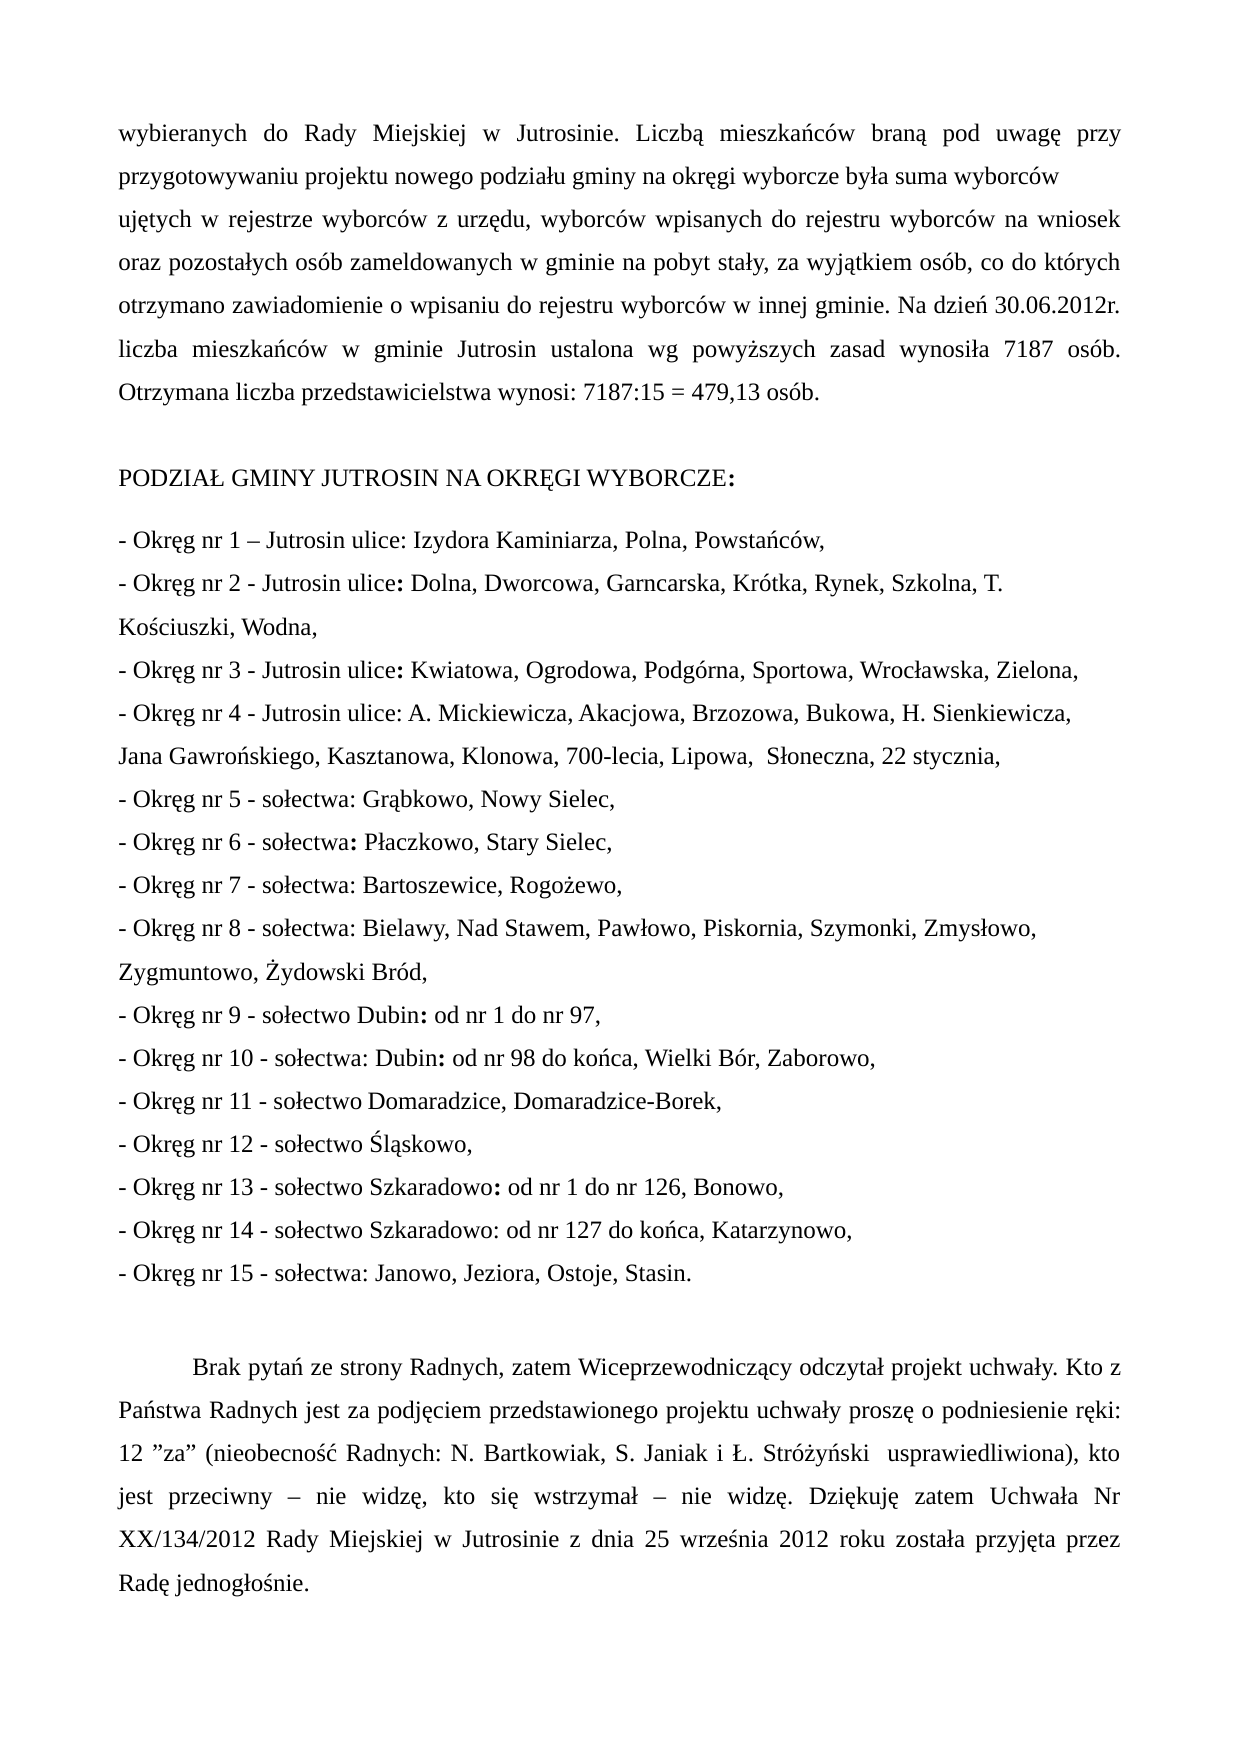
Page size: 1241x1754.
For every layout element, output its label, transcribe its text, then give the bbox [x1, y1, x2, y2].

text - Okręg nr 3 - Jutrosin ulice: Kwiatowa, Ogrodowa, Podgórna, Sportowa, Wrocławska, Zielona, [118, 655, 1122, 683]
text - Okręg nr 2 - Jutrosin ulice: Dolna, Dworcowa, Garncarska, Krótka, Rynek, Szkolna, T. Kościuszki, Wodna, [118, 568, 1122, 640]
text - Okręg nr 9 - sołectwo Dubin: od nr 1 do nr 97, [118, 1000, 1122, 1028]
text - Okręg nr 5 - sołectwa: Grąbkowo, Nowy Sielec, [118, 784, 1122, 813]
text - Okręg nr 15 - sołectwa: Janowo, Jeziora, Ostoje, Stasin. [118, 1258, 1122, 1287]
text - Okręg nr 11 - sołectwo Domaradzice, Domaradzice-Borek, [118, 1086, 1122, 1115]
text wybieranych do Rady Miejskiej w Jutrosinie. Liczbą mieszkańców braną pod uwagę przy przygotowywaniu projektu nowego podziału gminy na okręgi wyborcze była suma wyborców [118, 118, 1122, 190]
text ujętych w rejestrze wyborców z urzędu, wyborców wpisanych do rejestru wyborców na wniosek oraz pozostałych osób zameldowanych w gminie na pobyt stały, za wyjątkiem osób, co do których otrzymano zawiadomienie o wpisaniu do rejestru wyborców w innej gminie. Na dzień 30.06.2012r. liczba mieszkańców w gminie Jutrosin ustalona wg powyższych zasad wynosiła 7187 osób. Otrzymana liczba przedstawicielstwa wynosi: 7187:15 = 479,13 osób. [118, 204, 1122, 406]
text - Okręg nr 7 - sołectwa: Bartoszewice, Rogożewo, [118, 870, 1122, 899]
text - Okręg nr 13 - sołectwo Szkaradowo: od nr 1 do nr 126, Bonowo, [118, 1172, 1122, 1201]
text - Okręg nr 1 – Jutrosin ulice: Izydora Kaminiarza, Polna, Powstańców, [118, 525, 1122, 554]
text - Okręg nr 10 - sołectwa: Dubin: od nr 98 do końca, Wielki Bór, Zaborowo, [118, 1043, 1122, 1072]
text - Okręg nr 6 - sołectwa: Płaczkowo, Stary Sielec, [118, 827, 1122, 856]
text - Okręg nr 12 - sołectwo Śląskowo, [118, 1129, 1122, 1158]
text - Okręg nr 4 - Jutrosin ulice: A. Mickiewicza, Akacjowa, Brzozowa, Bukowa, H. Sienkiewicza, Jana Gawrońskiego, Kasztanowa, Klonowa, 700-lecia, Lipowa, Słoneczna, 22 stycznia, [118, 698, 1122, 770]
text - Okręg nr 8 - sołectwa: Bielawy, Nad Stawem, Pawłowo, Piskornia, Szymonki, Zmysłowo, Zygmuntowo, Żydowski Bród, [118, 913, 1122, 985]
text PODZIAŁ GMINY JUTROSIN NA OKRĘGI WYBORCZE: [118, 463, 1122, 492]
text - Okręg nr 14 - sołectwo Szkaradowo: od nr 127 do końca, Katarzynowo, [118, 1215, 1122, 1244]
text Brak pytań ze strony Radnych, zatem Wiceprzewodniczący odczytał projekt uchwały. Kto z Państwa Radnych jest za podjęciem przedstawionego projektu uchwały proszę o podniesienie ręki: 12 ”za” (nieobecność Radnych: N. Bartkowiak, S. Janiak i Ł. Stróżyński usprawiedliwiona), kto jest przeciwny – nie widzę, kto się wstrzymał – nie widzę. Dziękuję zatem Uchwała Nr XX/134/2012 Rady Miejskiej w Jutrosinie z dnia 25 września 2012 roku została przyjęta przez Radę jednogłośnie. [118, 1352, 1122, 1596]
